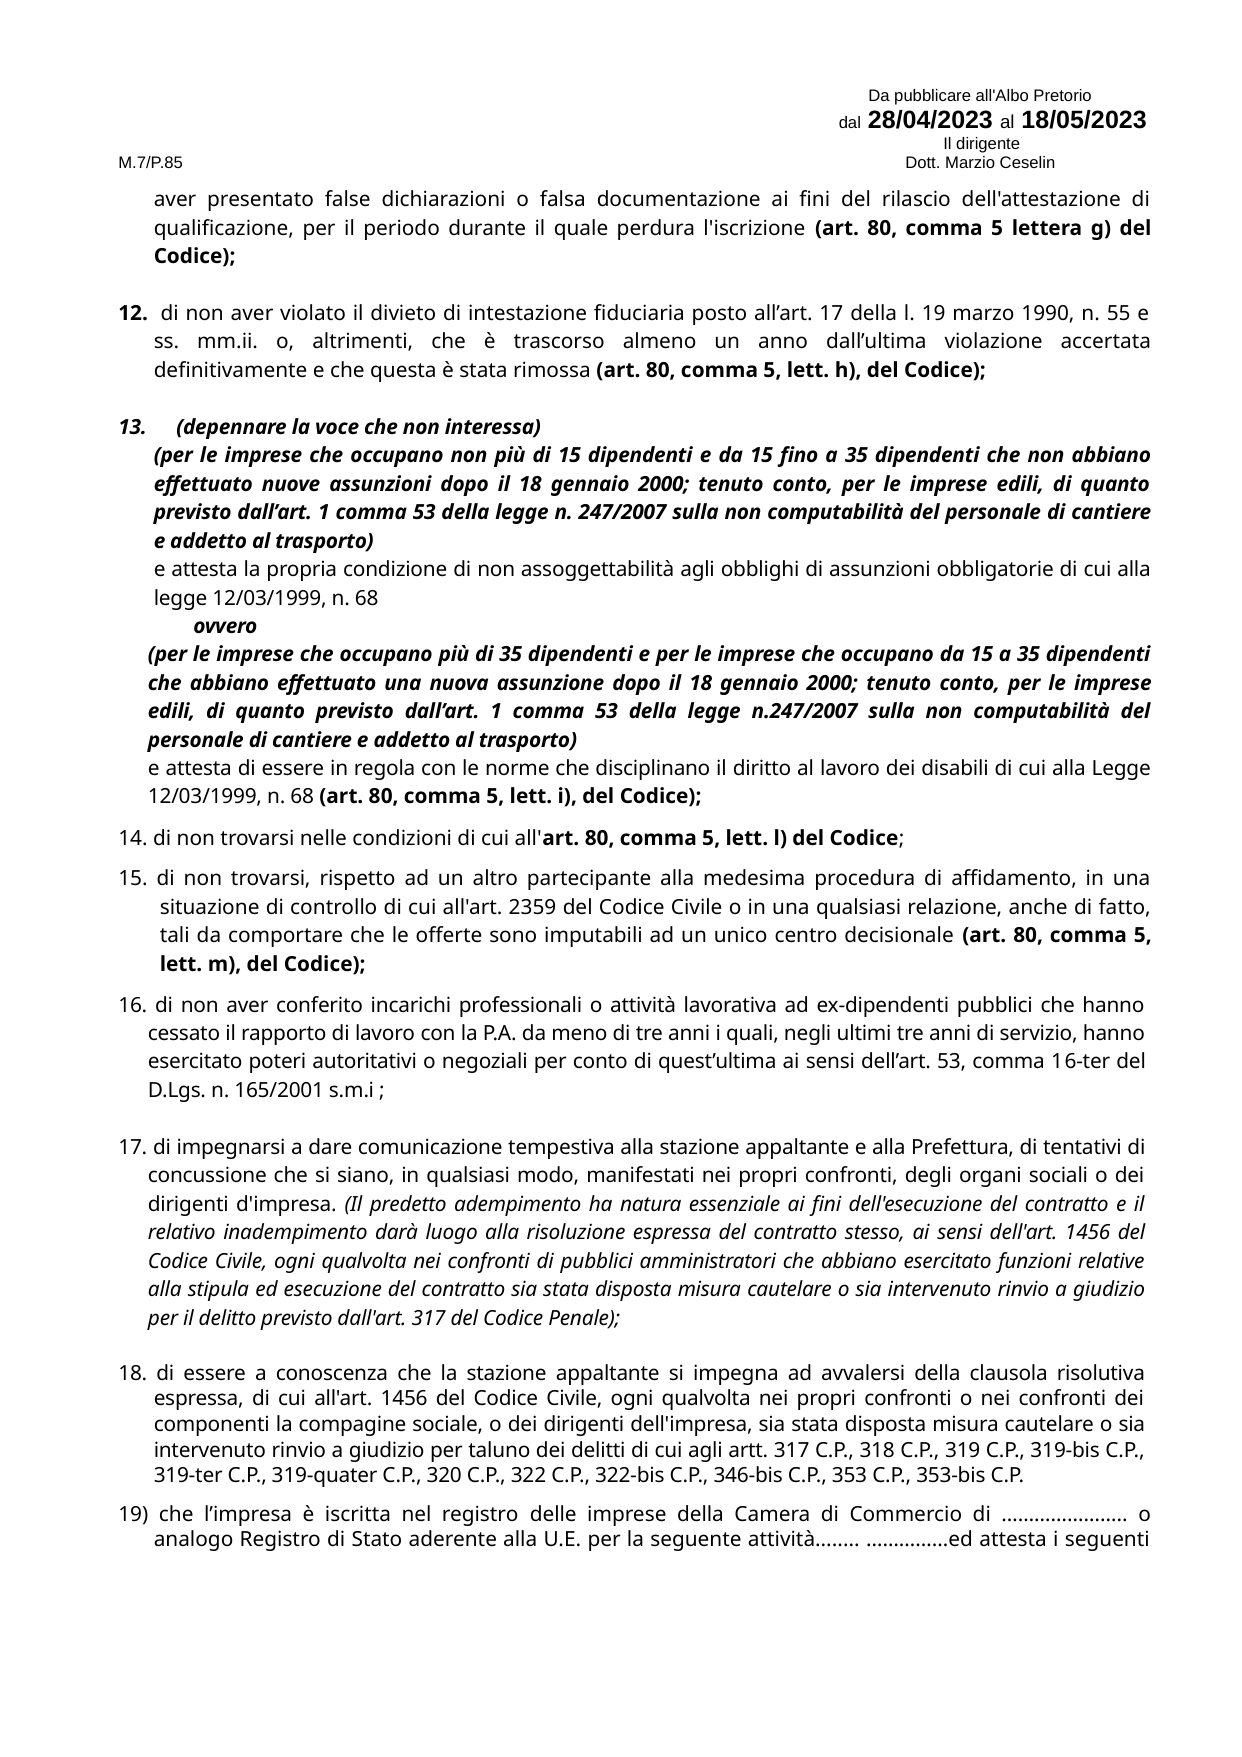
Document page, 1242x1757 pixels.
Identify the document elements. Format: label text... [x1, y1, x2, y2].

text 17. di impegnarsi a dare comunicazione tempestiva alla stazione appaltante e alla Prefettura, di tentativi di concussione che si siano, in qualsiasi modo, manifestati nei propri confronti, degli organi sociali o dei dirigenti d'impresa. (Il predetto adempimento ha natura essenziale ai fini dell'esecuzione del contratto e il relativo inadempimento darà luogo alla risoluzione espressa del contratto stesso, ai sensi dell'art. 1456 del Codice Civile, ogni qualvolta nei confronti di pubblici amministratori che abbiano esercitato funzioni relative alla stipula ed esecuzione del contratto sia stata disposta misura cautelare o sia intervenuto rinvio a giudizio per il delitto previsto dall'art. 317 del Codice Penale); [118, 1132, 1146, 1331]
text (per le imprese che occupano non più di 15 dipendenti e da 15 fino a 35 dipendenti che non abbiano effettuato nuove assunzioni dopo il 18 gennaio 2000; tenuto conto, per le imprese edili, di quanto previsto dall’art. 1 comma 53 della legge n. 247/2007 sulla non computabilità del personale di cantiere e addetto al trasporto) [153, 440, 1152, 554]
list (depennare la voce che non interessa) [118, 412, 1152, 440]
text e attesta la propria condizione di non assoggettabilità agli obblighi di assunzioni obbligatorie di cui alla legge 12/03/1999, n. 68 [153, 554, 1152, 611]
list aver presentato false dichiarazioni o falsa documentazione ai fini del rilascio dell'attestazione di qualificazione, per il periodo durante il quale perdura l'iscrizione (art. 80, comma 5 lettera g) del Codice); [118, 184, 1152, 270]
text 15. di non trovarsi, rispetto ad un altro partecipante alla medesima procedura di affidamento, in una situazione di controllo di cui all'art. 2359 del Codice Civile o in una qualsiasi relazione, anche di fatto, tali da comportare che le offerte sono imputabili ad un unico centro decisionale (art. 80, comma 5, lett. m), del Codice); [118, 863, 1152, 977]
text 16. di non aver conferito incarichi professionali o attività lavorativa ad ex-dipendenti pubblici che hanno cessato il rapporto di lavoro con la P.A. da meno di tre anni i quali, negli ultimi tre anni di servizio, hanno esercitato poteri autoritativi o negoziali per conto di quest’ultima ai sensi dell’art. 53, comma 16-ter del D.Lgs. n. 165/2001 s.m.i ; [118, 990, 1146, 1103]
text ovvero [148, 611, 1152, 639]
list di non aver violato il divieto di intestazione fiduciaria posto all’art. 17 della l. 19 marzo 1990, n. 55 e ss. mm.ii. o, altrimenti, che è trascorso almeno un anno dall’ultima violazione accertata definitivamente e che questa è stata rimossa (art. 80, comma 5, lett. h), del Codice); [118, 298, 1152, 383]
text 19) che l’impresa è iscritta nel registro delle imprese della Camera di Commercio di ………………….. o analogo Registro di Stato aderente alla U.E. per la seguente attività........ ……………ed attesta i seguenti [118, 1501, 1152, 1552]
text 18. di essere a conoscenza che la stazione appaltante si impegna ad avvalersi della clausola risolutiva espressa, di cui all'art. 1456 del Codice Civile, ogni qualvolta nei propri confronti o nei confronti dei componenti la compagine sociale, o dei dirigenti dell'impresa, sia stata disposta misura cautelare o sia intervenuto rinvio a giudizio per taluno dei delitti di cui agli artt. 317 C.P., 318 C.P., 319 C.P., 319-bis C.P., 319-ter C.P., 319-quater C.P., 320 C.P., 322 C.P., 322-bis C.P., 346-bis C.P., 353 C.P., 353-bis C.P. [118, 1359, 1146, 1488]
text e attesta di essere in regola con le norme che disciplinano il diritto al lavoro dei disabili di cui alla Legge 12/03/1999, n. 68 (art. 80, comma 5, lett. i), del Codice); [118, 753, 1152, 810]
text (per le imprese che occupano più di 35 dipendenti e per le imprese che occupano da 15 a 35 dipendenti che abbiano effettuato una nuova assunzione dopo il 18 gennaio 2000; tenuto conto, per le imprese edili, di quanto previsto dall’art. 1 comma 53 della legge n.247/2007 sulla non computabilità del personale di cantiere e addetto al trasporto) [148, 639, 1152, 753]
text 14. di non trovarsi nelle condizioni di cui all'art. 80, comma 5, lett. l) del Codice; [118, 823, 1152, 851]
